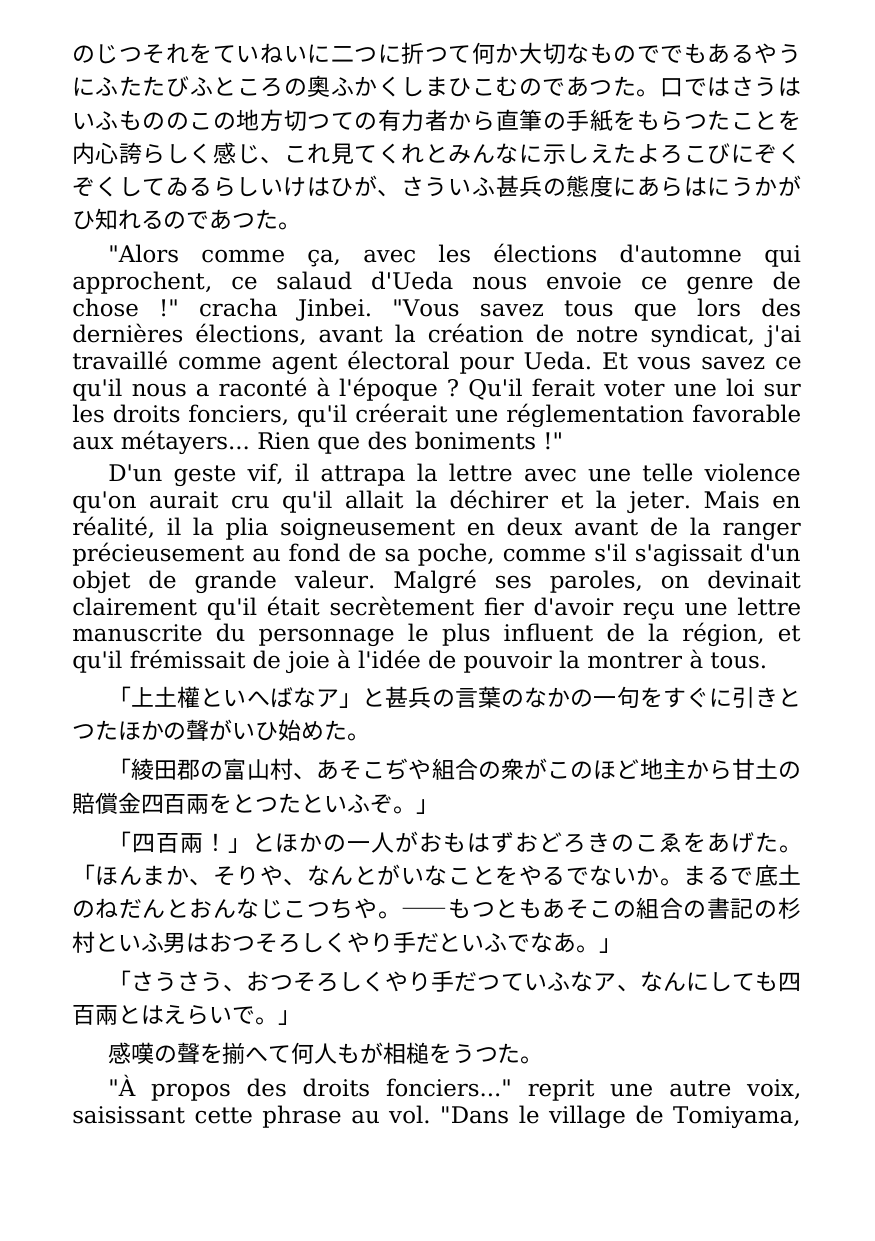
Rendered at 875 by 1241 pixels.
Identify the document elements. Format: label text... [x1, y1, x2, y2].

text D'un geste vif, il attrapa la lettre avec une telle violence qu'on aurait cru qu'il allait la déchirer et la jeter. Mais en réalité, il la plia soigneusement en deux avant de la ranger précieusement au fond de sa poche, comme s'il s'agissait d'un objet de grande valeur. Malgré ses paroles, on devinait clairement qu'il était secrètement fier d'avoir reçu une lettre manuscrite du personnage le plus influent de la région, et qu'il frémissait de joie à l'idée de pouvoir la montrer à tous. [72, 461, 802, 674]
text 感嘆の聲を揃へて何人もが相槌をうつた。 [72, 1036, 802, 1069]
text 「四百兩！」とほかの一人がおもはずおどろきのこゑをあげた。「ほんまか、そりや、なんとがいなことをやるでないか。まるで底土のねだんとおんなじこつちや。――もつともあそこの組合の書記の杉村といふ男はおつそろしくやり手だといふでなあ。」 [72, 825, 802, 958]
text 「さうさう、おつそろしくやり手だつていふなア、なんにしても四百兩とはえらいで。」 [72, 963, 802, 1030]
text "Alors comme ça, avec les élections d'automne qui approchent, ce salaud d'Ueda nous envoie ce genre de chose !" cracha Jinbei. "Vous savez tous que lors des dernières élections, avant la création de notre syndicat, j'ai travaillé comme agent électoral pour Ueda. Et vous savez ce qu'il nous a raconté à l'époque ? Qu'il ferait voter une loi sur les droits fonciers, qu'il créerait une réglementation favorable aux métayers... Rien que des boniments !" [72, 241, 802, 455]
text "À propos des droits fonciers..." reprit une autre voix, saisissant cette phrase au vol. "Dans le village de Tomiyama, [72, 1075, 802, 1128]
text のじつそれをていねいに二つに折つて何か大切なものででもあるやうにふたたびふところの奧ふかくしまひこむのであつた。口ではさうはいふもののこの地方切つての有力者から直筆の手紙をもらつたことを内心誇らしく感じ、これ見てくれとみんなに示しえたよろこびにぞくぞくしてゐるらしいけはひが、さういふ甚兵の態度にあらはにうかがひ知れるのであつた。 [72, 36, 802, 235]
text 「上土權といへばなア」と甚兵の言葉のなかの一句をすぐに引きとつたほかの聲がいひ始めた。 [72, 680, 802, 746]
text 「綾田郡の富山村、あそこぢや組合の衆がこのほど地主から甘土の賠償金四百兩をとつたといふぞ。」 [72, 752, 802, 819]
